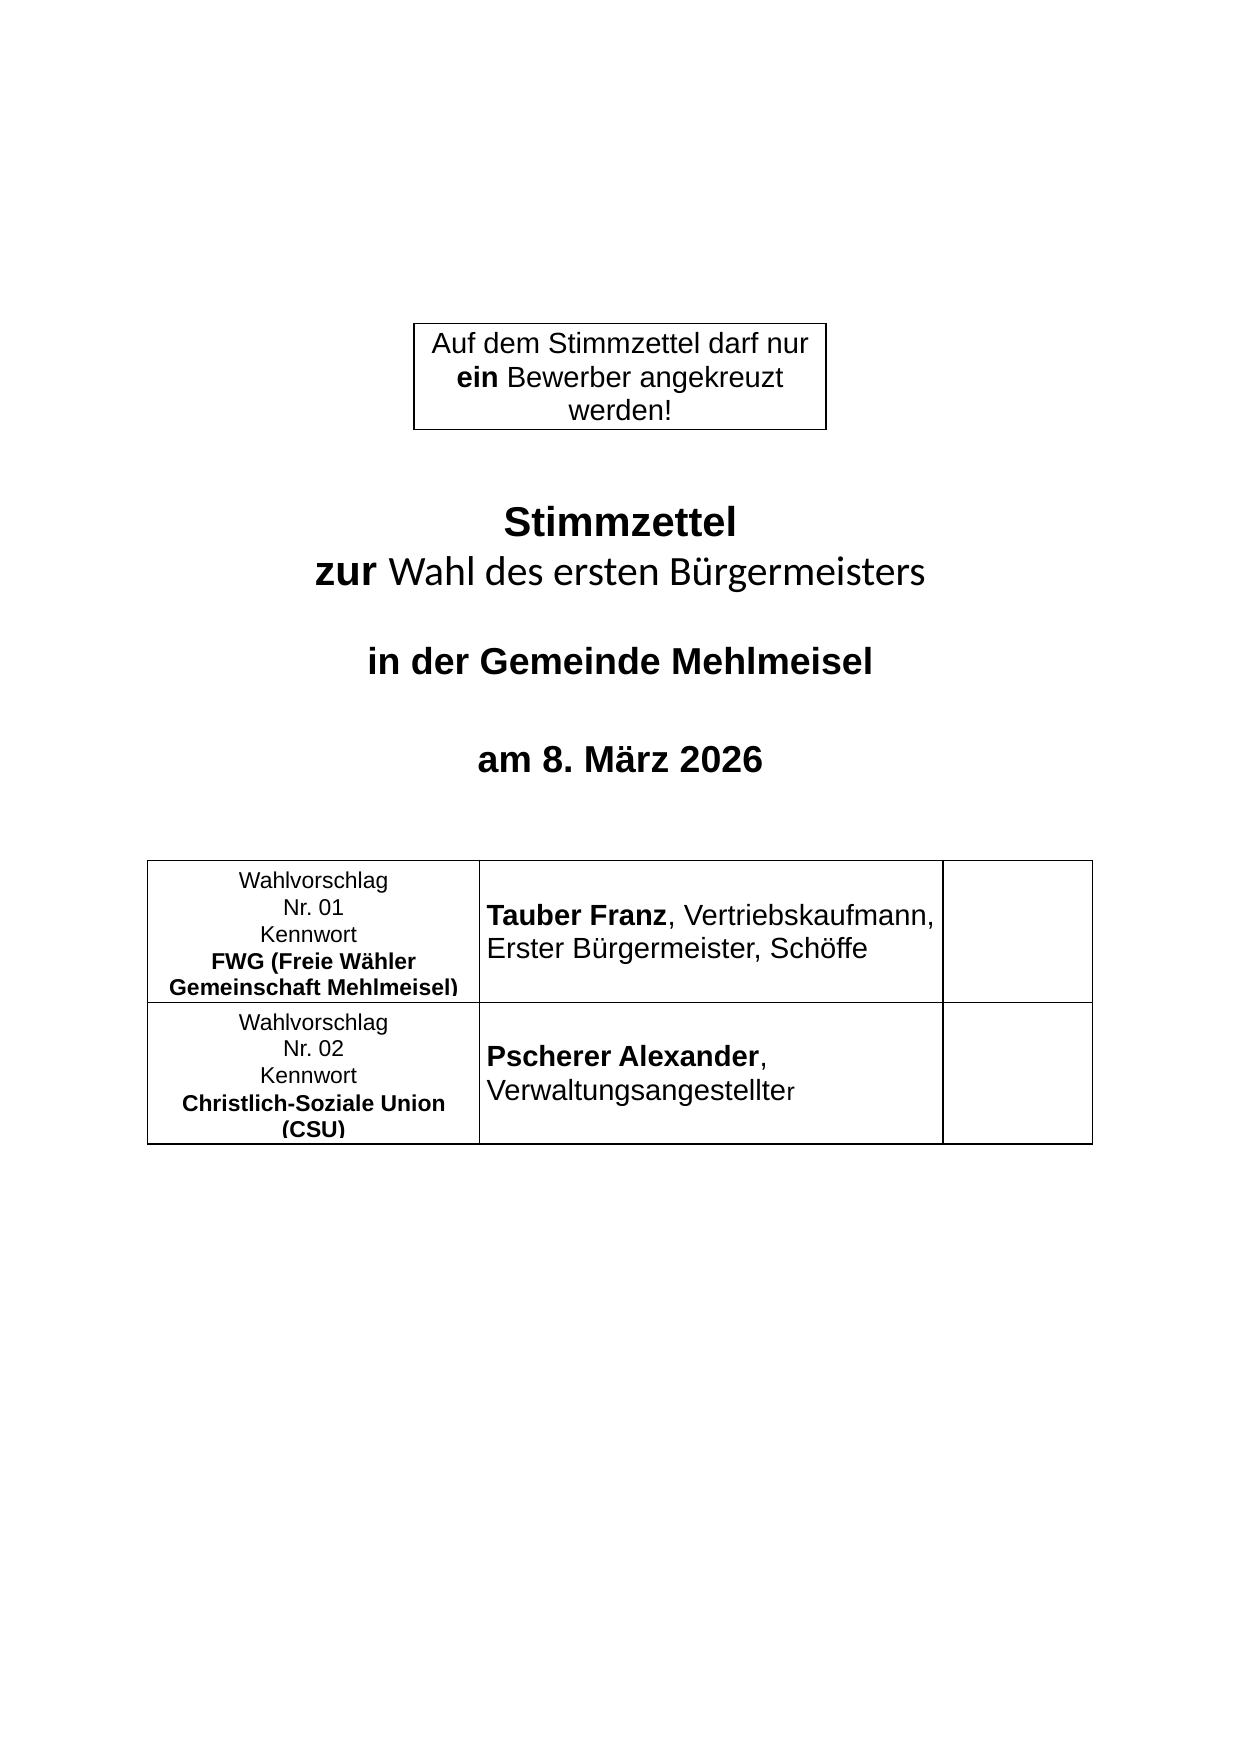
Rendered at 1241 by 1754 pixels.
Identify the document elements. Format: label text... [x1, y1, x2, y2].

text ein Bewerber angekreuzt werden! [415, 356, 825, 429]
text zur Wahl des ersten Bürgermeisters [148, 545, 1093, 596]
text am 8. März 2026 [148, 737, 1093, 781]
table_cell Pscherer Alexander, Verwaltungsangestellter [480, 1003, 942, 1143]
table_header [944, 861, 1092, 1001]
table_header Wahlvorschlag Nr. 01 Kennwort FWG (Freie Wähler Gemeinschaft Mehlmeisel) [148, 861, 479, 1001]
text in der Gemeinde Mehlmeisel [148, 639, 1093, 682]
table_cell [944, 1003, 1092, 1143]
text Auf dem Stimmzettel darf nur [415, 324, 825, 356]
table_header Tauber Franz, Vertriebskaufmann, Erster Bürgermeister, Schöffe [480, 861, 942, 1001]
text Stimmzettel [148, 497, 1093, 545]
table_cell Wahlvorschlag Nr. 02 Kennwort Christlich-Soziale Union (CSU) [148, 1003, 479, 1143]
